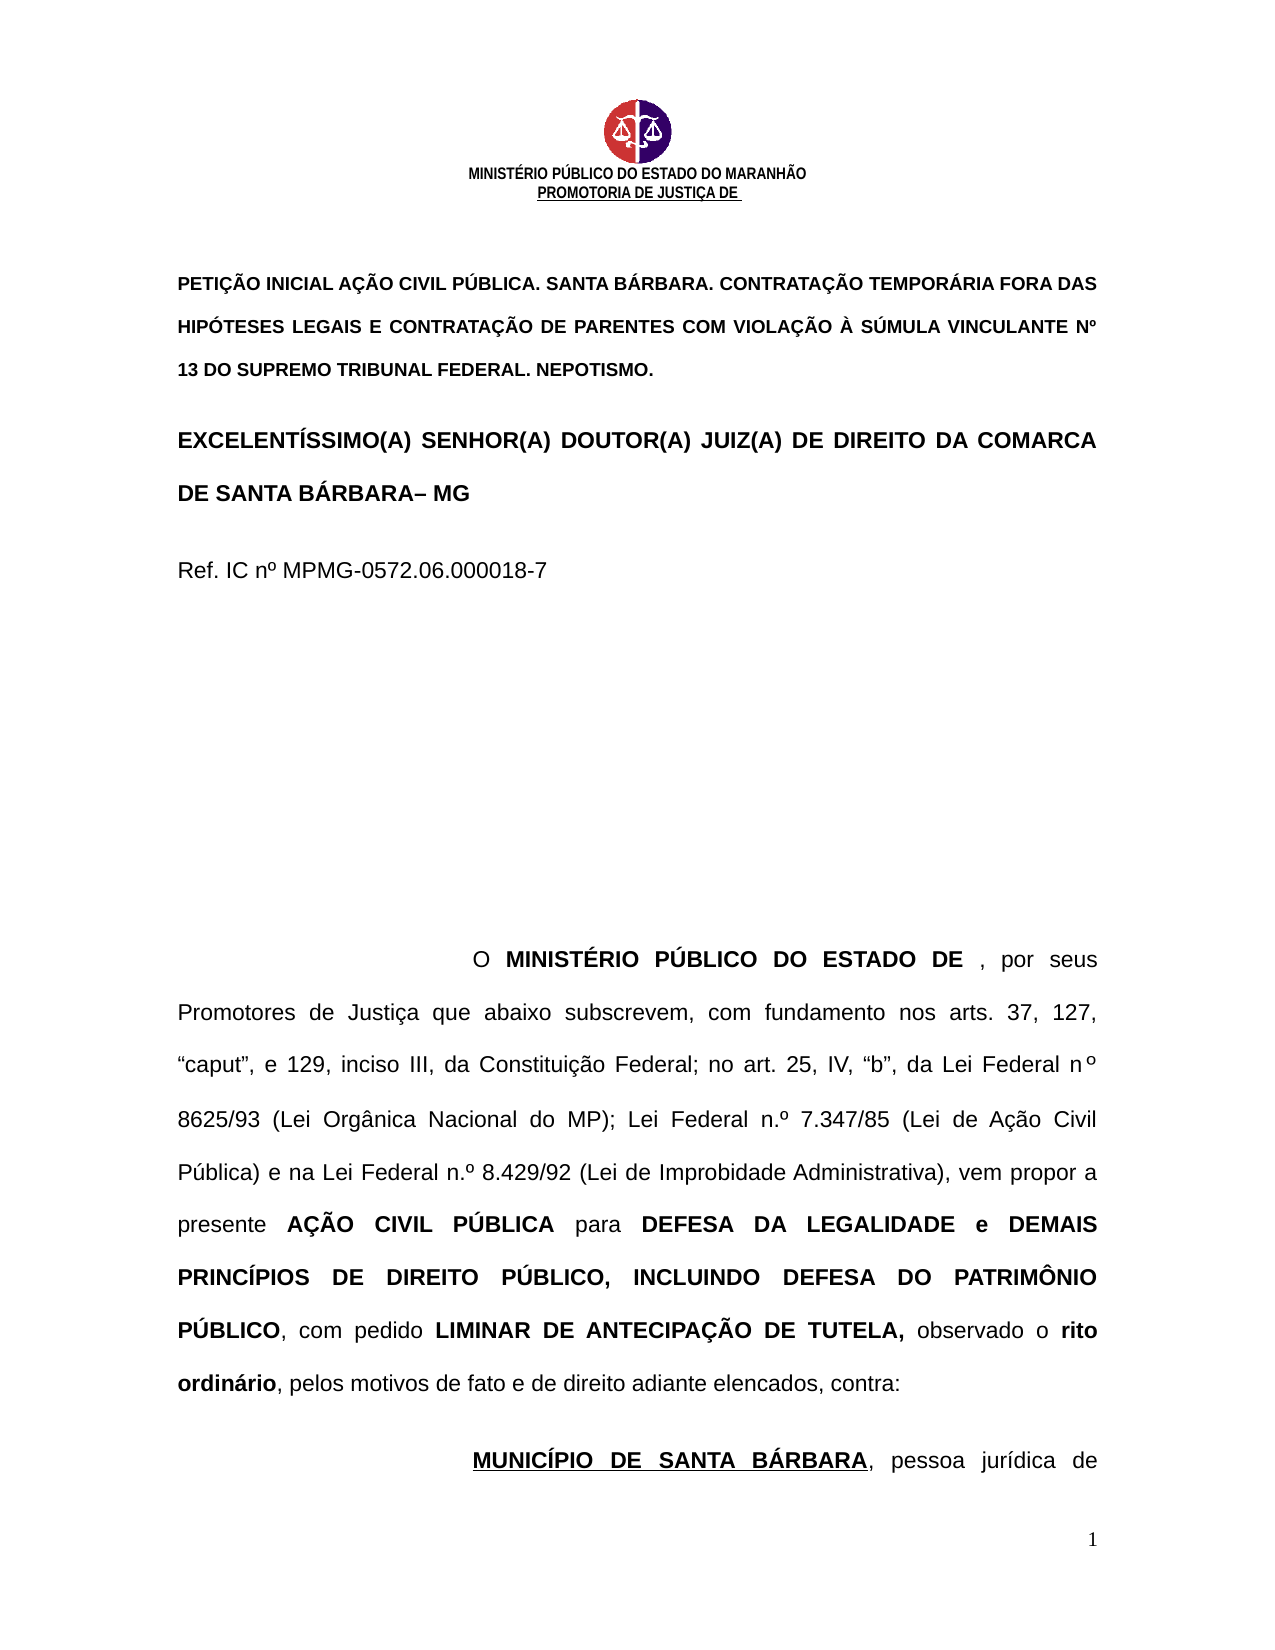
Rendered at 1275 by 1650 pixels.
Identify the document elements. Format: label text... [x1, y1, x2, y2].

picture [603, 99, 672, 164]
text EXCELENTÍSSIMO(A) SENHOR(A) DOUTOR(A) JUIZ(A) DE DIREITO DA COMARCA DE SANTA BÁRBARA– MG [177, 427, 1098, 506]
text O MINISTÉRIO PÚBLICO DO ESTADO DE , por seus Promotores de Justiça que abaixo subscrevem, com fundamento nos arts. 37, 127, “caput”, e 129, inciso III, da Constituição Federal; no art. 25, IV, “b”, da Lei Federal nº 8625/93 (Lei Orgânica Nacional do MP); Lei Federal n.º 7.347/85 (Lei de Ação Civil Pública) e na Lei Federal n.º 8.429/92 (Lei de Improbidade Administrativa), vem propor a presente AÇÃO CIVIL PÚBLICA para DEFESA DA LEGALIDADE e DEMAIS PRINCÍPIOS DE DIREITO PÚBLICO, INCLUINDO DEFESA DO PATRIMÔNIO PÚBLICO, com pedido LIMINAR DE ANTECIPAÇÃO DE TUTELA, observado o rito ordinário, pelos motivos de fato e de direito adiante elencados, contra: [177, 946, 1098, 1396]
text Ref. IC nº MPMG-0572.06.000018-7 [177, 557, 1098, 584]
text MUNICÍPIO DE SANTA BÁRBARA, pessoa jurídica de [177, 1447, 1098, 1474]
text PETIÇÃO INICIAL AÇÃO CIVIL PÚBLICA. SANTA BÁRBARA. CONTRATAÇÃO TEMPORÁRIA FORA DAS HIPÓTESES LEGAIS E CONTRATAÇÃO DE PARENTES COM VIOLAÇÃO À SÚMULA VINCULANTE Nº 13 DO SUPREMO TRIBUNAL FEDERAL. NEPOTISMO. [177, 273, 1098, 380]
